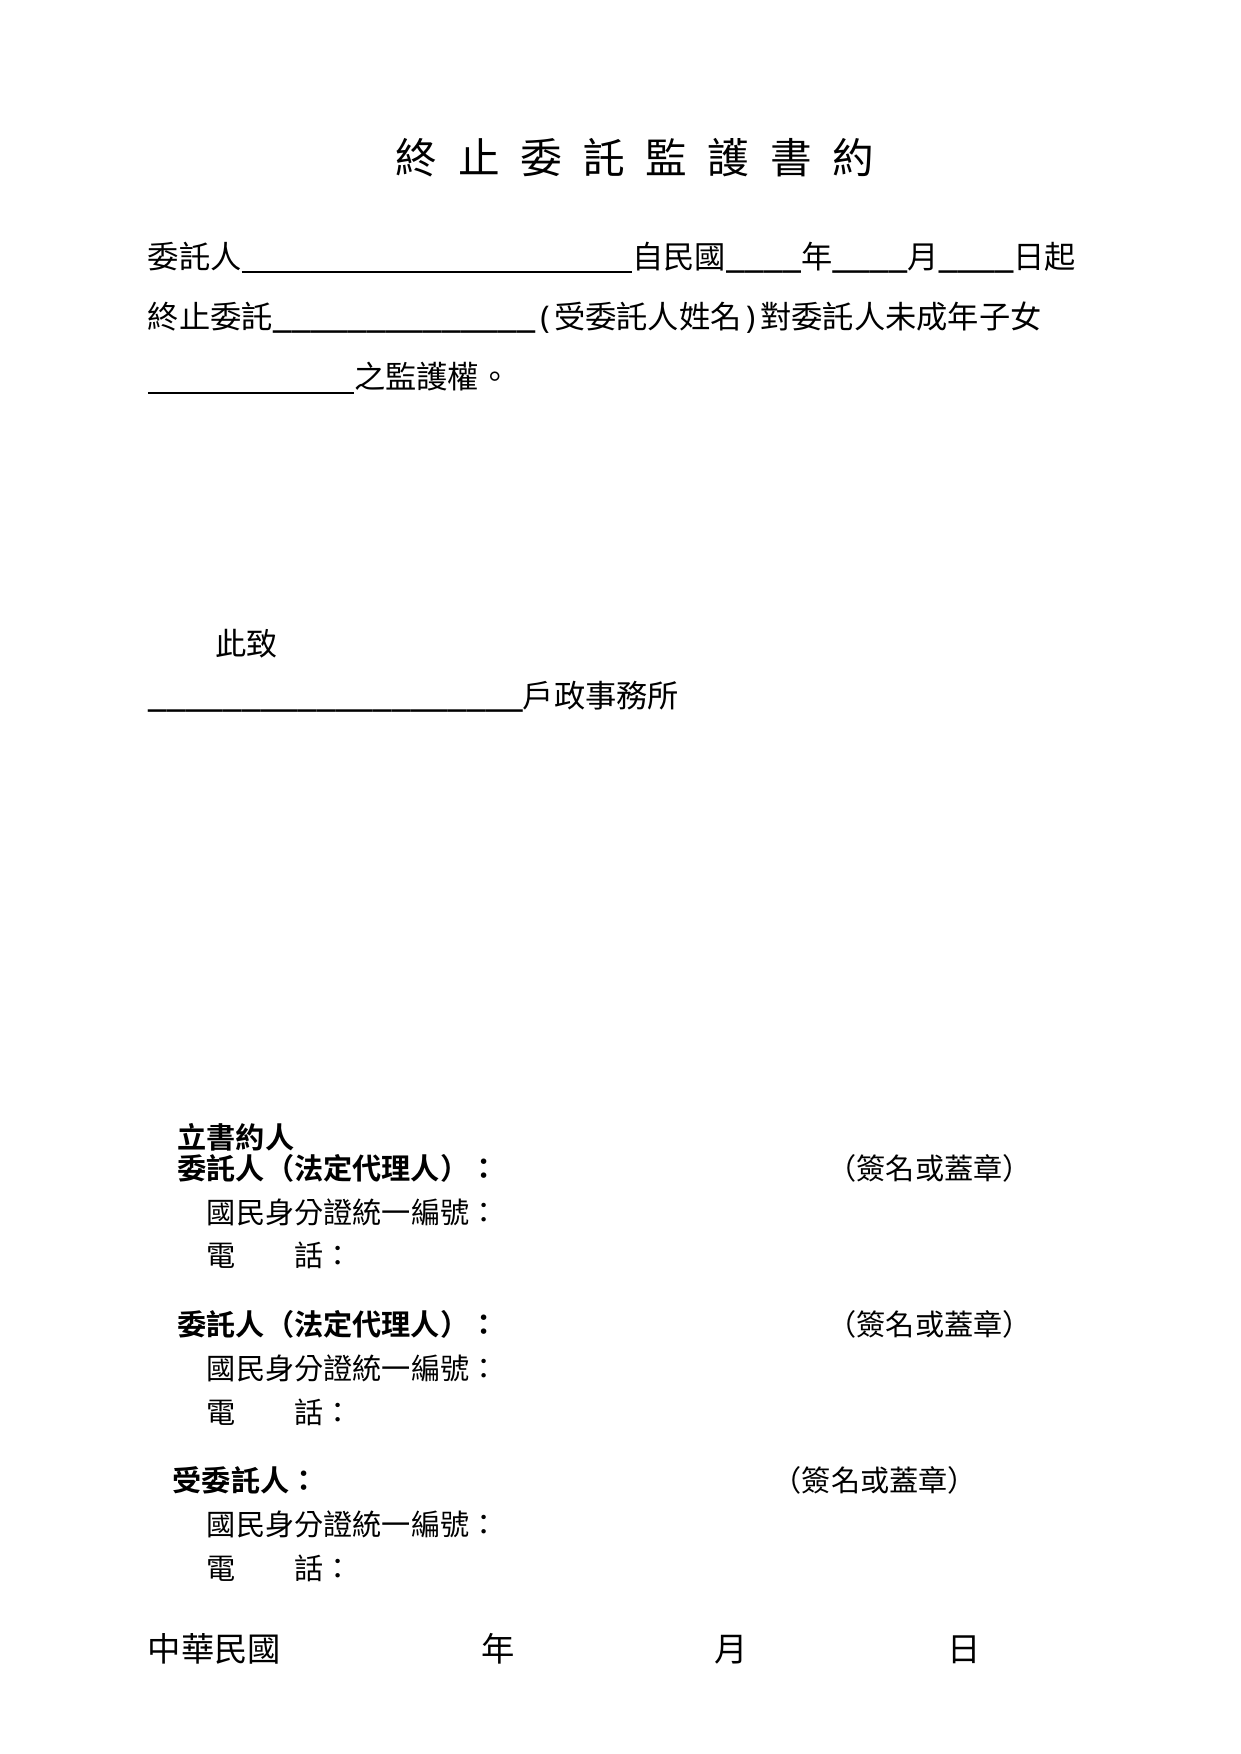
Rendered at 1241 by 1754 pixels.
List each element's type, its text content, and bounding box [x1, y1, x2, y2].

text 委託人（法定代理人）： （簽名或蓋章） [177, 1154, 1122, 1186]
text 中華民國 年 月 日 [148, 1623, 1107, 1671]
text 委託人 自民國____年____月____日起 終止委託______________(受委託人姓名)對委託人未成年子女 之監護權。 [148, 217, 1122, 398]
text 此致 [215, 613, 1122, 665]
text 終止委託監護書約 [148, 125, 1122, 186]
text 立書約人 [177, 1123, 1122, 1154]
text 國民身分證統一編號： [207, 1198, 1122, 1229]
text 委託人（法定代理人）： （簽名或蓋章） [177, 1311, 1122, 1342]
text 受委託人： （簽名或蓋章） [172, 1467, 1122, 1498]
text 國民身分證統一編號： [207, 1511, 1122, 1542]
text 電 話： [207, 1398, 1122, 1429]
text ____________________戶政事務所 [148, 665, 1122, 717]
text 電 話： [207, 1554, 1122, 1586]
text 國民身分證統一編號： [207, 1354, 1122, 1386]
text 電 話： [207, 1242, 1122, 1273]
